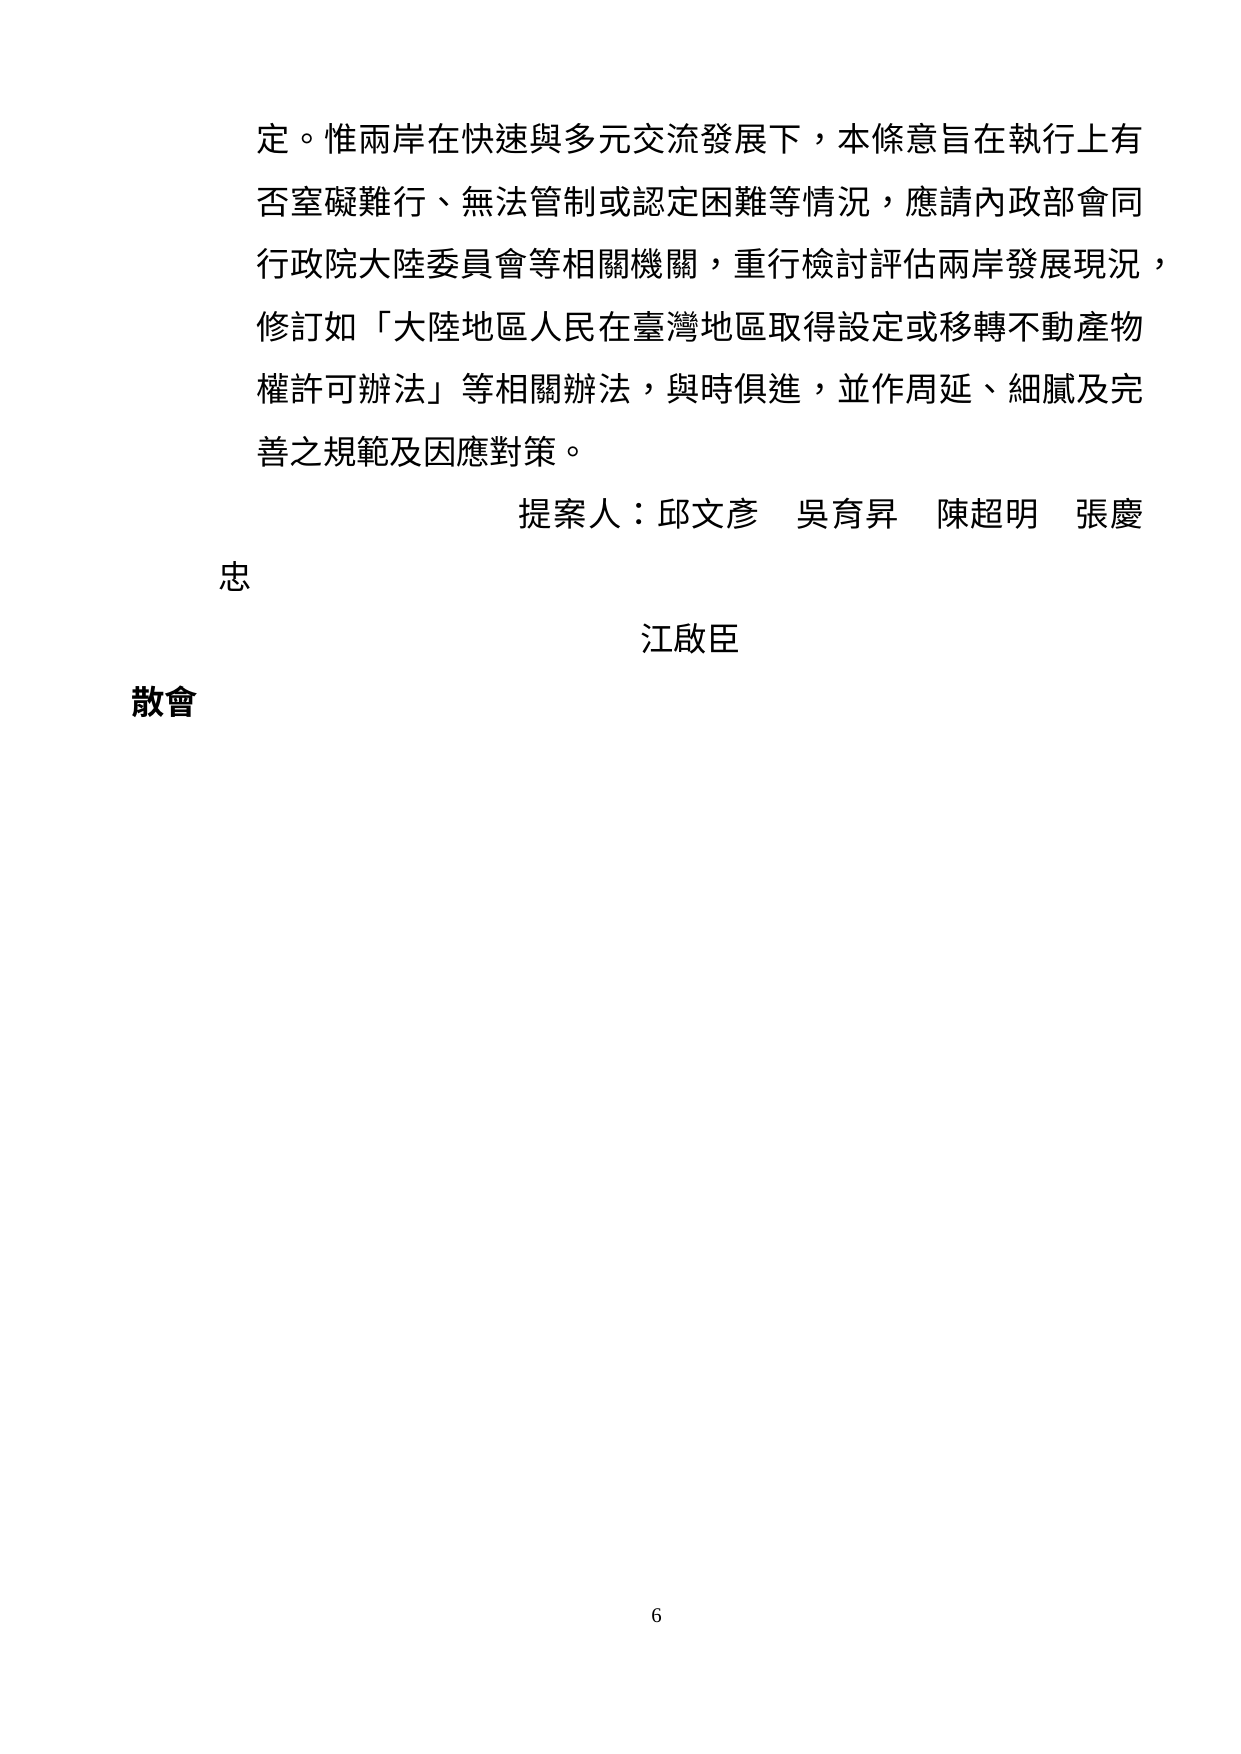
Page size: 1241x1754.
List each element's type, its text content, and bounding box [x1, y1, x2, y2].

text 提案人：邱文彥 吳育昇 陳超明 張慶忠 [219, 471, 1144, 596]
text 散會 [131, 658, 1144, 721]
text 江啟臣 [219, 596, 1144, 658]
text （二）「臺灣地區與大陸地區人民關係條例」第六十九條對於大陸地區人民、法人、團體或其他機構，或其於第三地區投資之公司在臺灣地區取得、設定或移轉不動產物權與土地取得業有規定，該法條第二項對於申請資格、許可條件及用途、申請程序、申報事項、應備文件、審核方式等相關辦法亦有規定。惟兩岸在快速與多元交流發展下，本條意旨在執行上有否窒礙難行、無法管制或認定困難等情況，應請內政部會同行政院大陸委員會等相關機關，重行檢討評估兩岸發展現況，修訂如「大陸地區人民在臺灣地區取得設定或移轉不動產物權許可辦法」等相關辦法，與時俱進，並作周延、細膩及完善之規範及因應對策。 [156, 96, 1144, 471]
